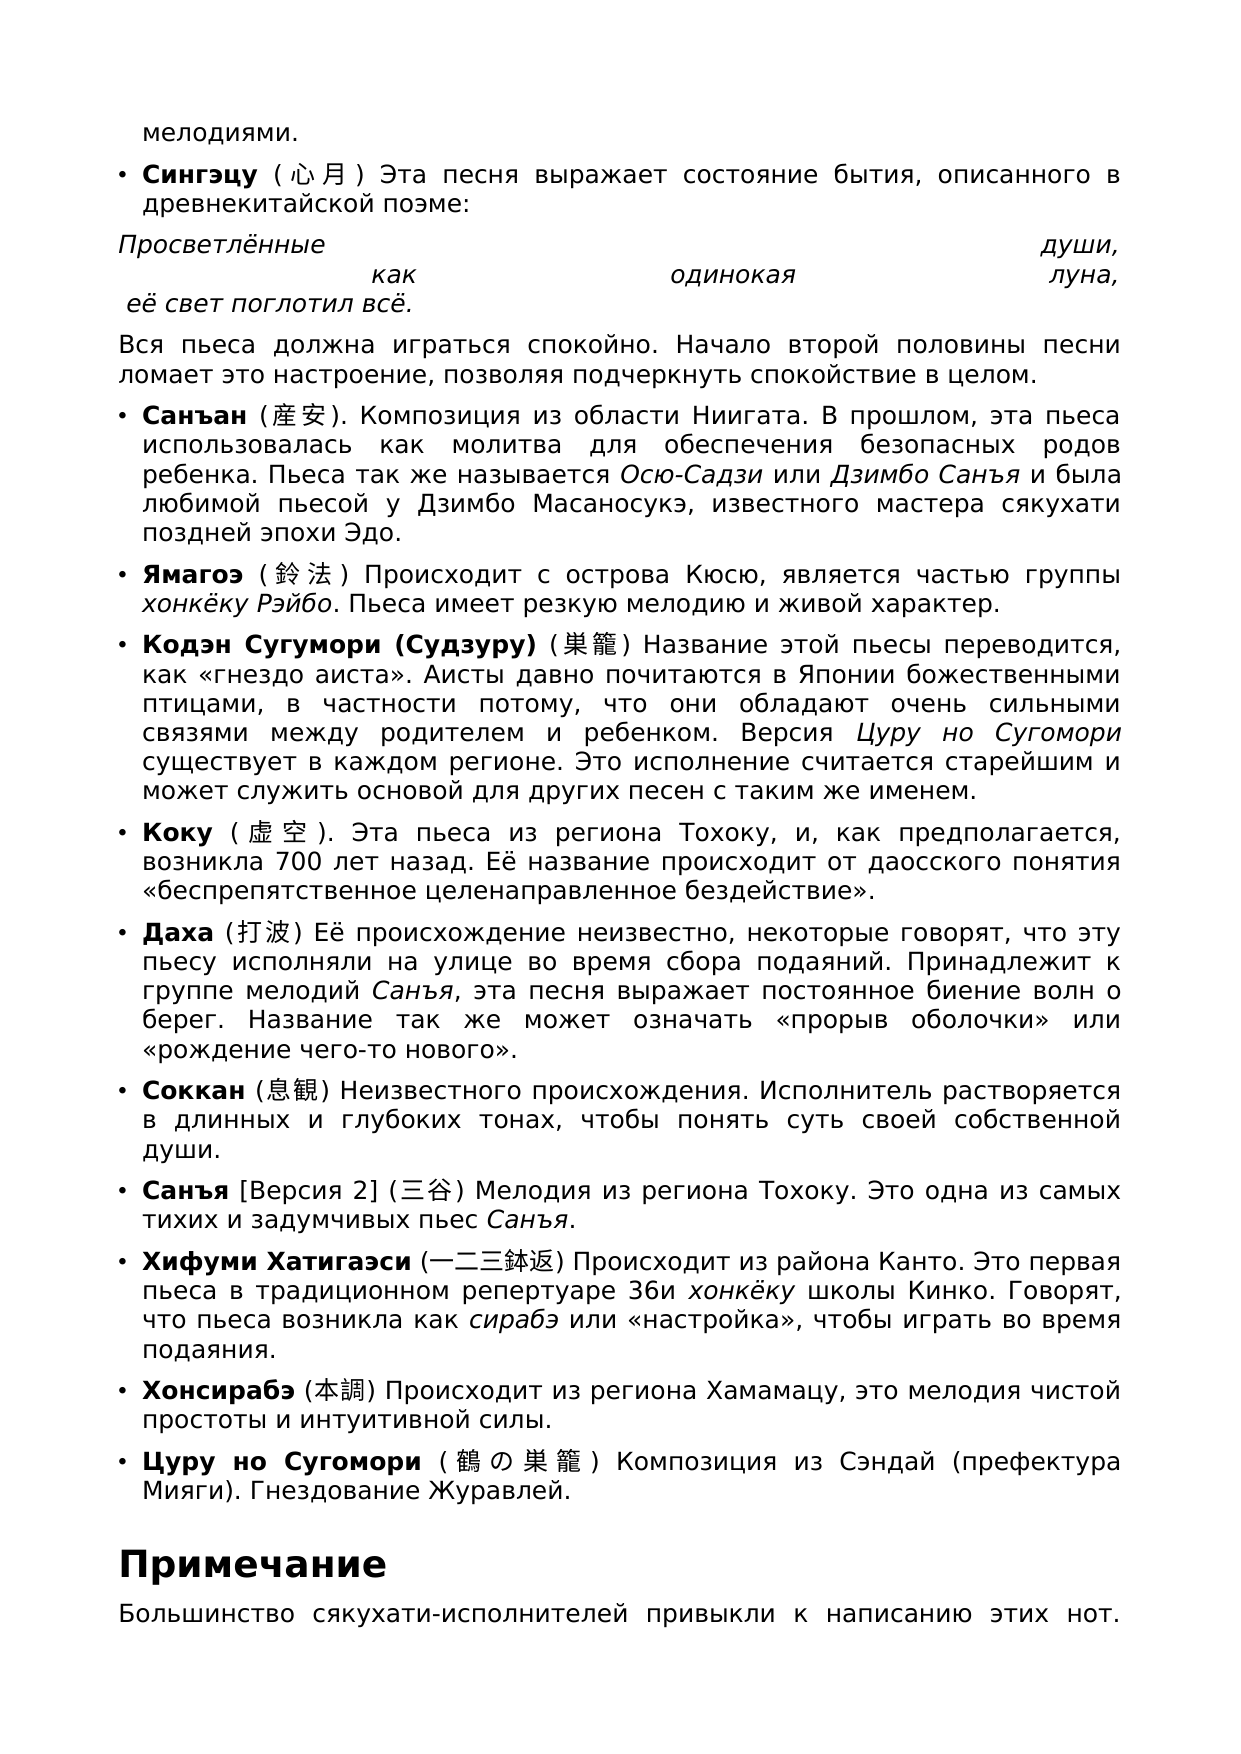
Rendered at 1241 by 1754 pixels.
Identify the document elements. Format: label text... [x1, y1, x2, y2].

list Коку (虚空). Эта пьеса из региона Тохоку, и, как предполагается, возникла 700 лет назад. Её название происходит от даосского понятия «беспрепятственное целенаправленное бездействие». [118, 818, 1122, 906]
list Кодэн Сугумори (Судзуру) (巣籠) Название этой пьесы переводится, как «гнездо аиста». Аисты давно почитаются в Японии божественными птицами, в частности потому, что они обладают очень сильными связями между родителем и ребенком. Версия Цуру но Сугомори существует в каждом регионе. Это исполнение считается старейшим и может служить основой для других песен с таким же именем. [118, 631, 1122, 806]
list Даха (打波) Её происхождение неизвестно, некоторые говорят, что эту пьесу исполняли на улице во время сбора подаяний. Принадлежит к группе мелодий Санъя, эта песня выражает постоянное биение волн о берег. Название так же может означать «прорыв оболочки» или «рождение чего-то нового». [118, 918, 1122, 1064]
list мелодиями. [118, 118, 1122, 147]
list Хифуми Хатигаэси (一二三鉢返) Происходит из района Канто. Это первая пьеса в традиционном репертуаре 36и хонкёку школы Кинко. Говорят, что пьеса возникла как сирабэ или «настройка», чтобы играть во время подаяния. [118, 1247, 1122, 1364]
text Вся пьеса должна играться спокойно. Начало второй половины песни ломает это настроение, позволяя подчеркнуть спокойствие в целом. [118, 331, 1122, 389]
text Большинство сякухати-исполнителей привыкли к написанию этих нот. [118, 1599, 1122, 1628]
list Ямагоэ (鈴法) Происходит с острова Кюсю, является частью группы хонкёку Рэйбо. Пьеса имеет резкую мелодию и живой характер. [118, 560, 1122, 618]
list Цуру но Сугомори (鶴の巣籠) Композиция из Сэндай (префектура Мияги). Гнездование Журавлей. [118, 1447, 1122, 1506]
list Соккан (息観) Неизвестного происхождения. Исполнитель растворяется в длинных и глубоких тонах, чтобы понять суть своей собственной души. [118, 1076, 1122, 1164]
subtitle Примечание [118, 1543, 1122, 1587]
text Просветлённые души, как одинокая луна, её свет поглотил всё. [118, 231, 1122, 318]
list Санъя [Версия 2] (三谷) Мелодия из региона Тохоку. Это одна из самых тихих и задумчивых пьес Санъя. [118, 1176, 1122, 1235]
list Санъан (産安). Композиция из области Ниигата. В прошлом, эта пьеса использовалась как молитва для обеспечения безопасных родов ребенка. Пьеса так же называется Осю-Садзи или Дзимбо Санъя и была любимой пьесой у Дзимбо Масаносукэ, известного мастера сякухати поздней эпохи Эдо. [118, 401, 1122, 547]
list Хонсирабэ (本調) Происходит из региона Хамамацу, это мелодия чистой простоты и интуитивной силы. [118, 1376, 1122, 1435]
list Сингэцу (心月) Эта песня выражает состояние бытия, описанного в древнекитайской поэме: [118, 160, 1122, 218]
